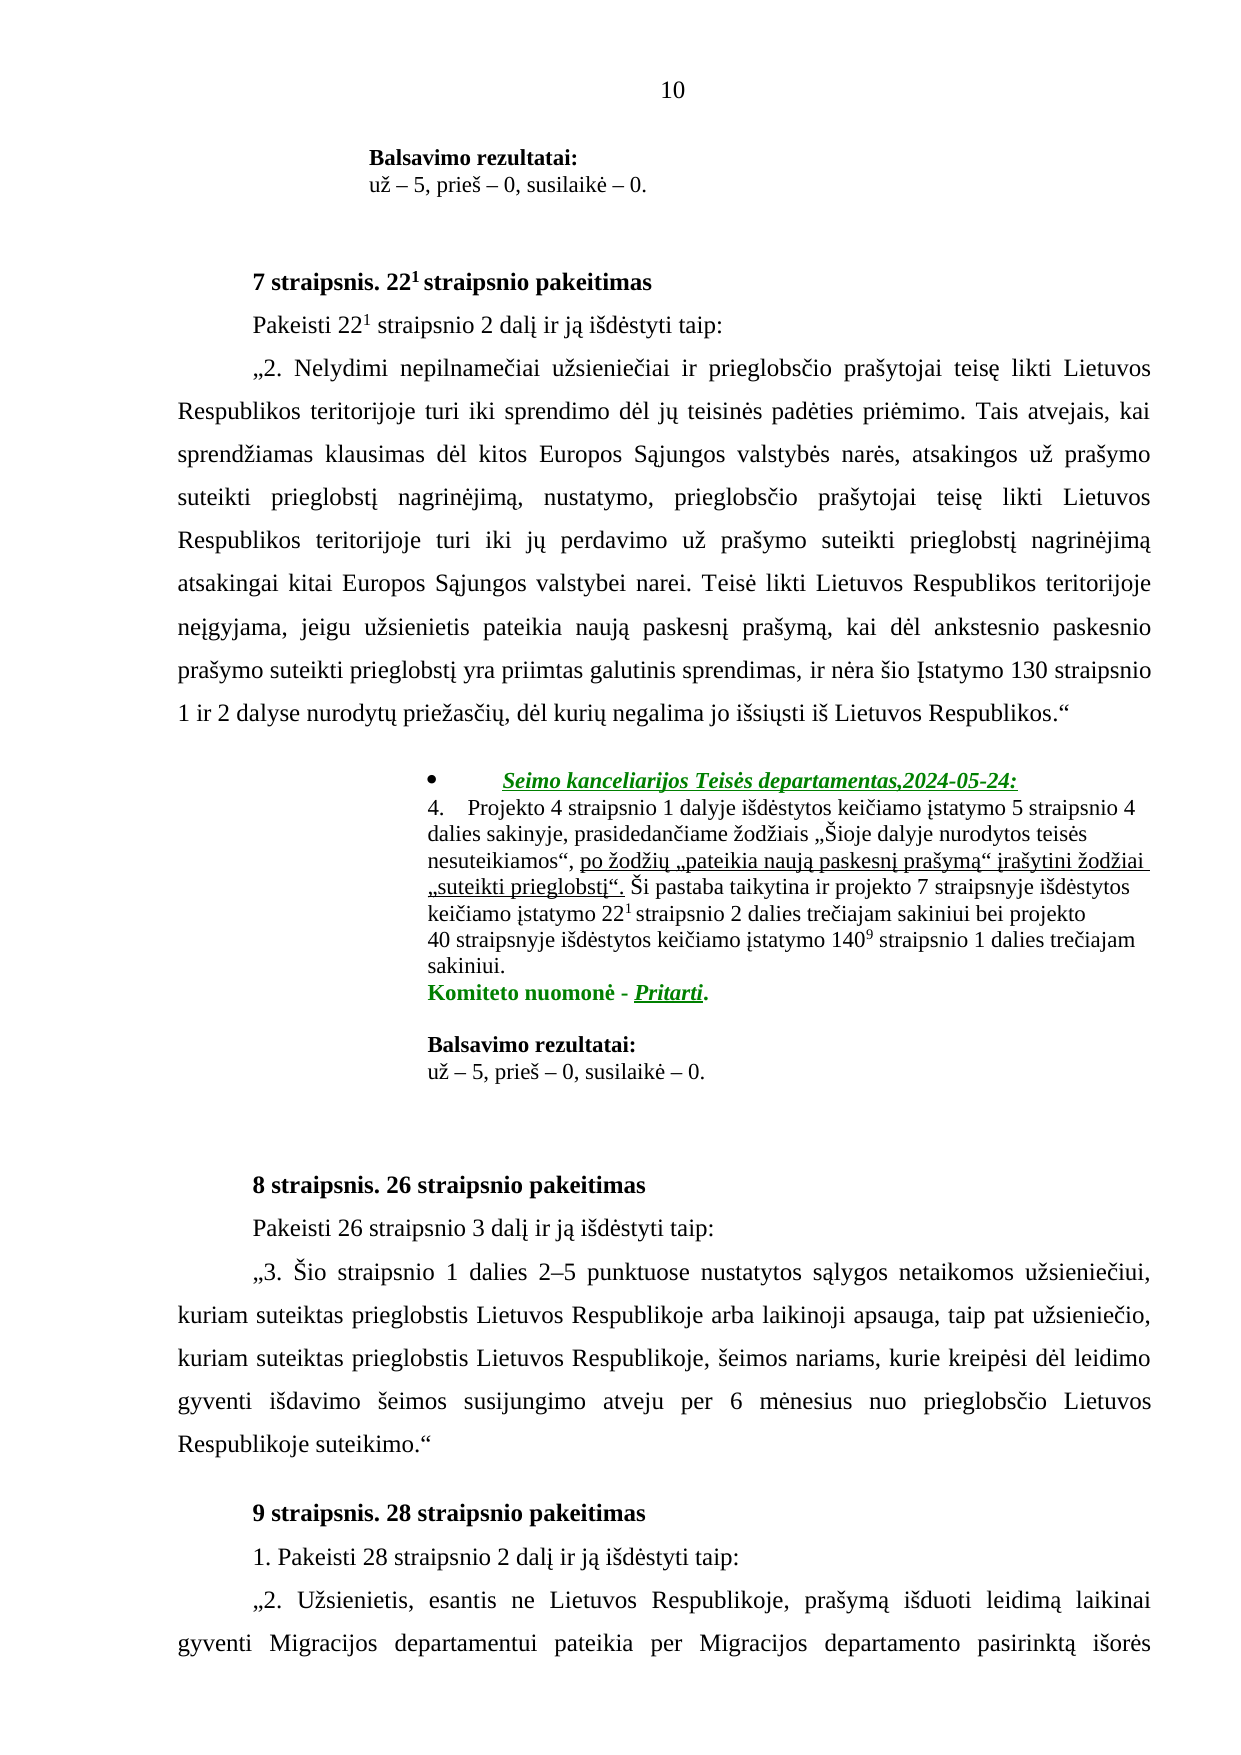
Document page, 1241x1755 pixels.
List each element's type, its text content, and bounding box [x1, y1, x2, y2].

text Balsavimo rezultatai: [369, 144, 1152, 171]
text 9 straipsnis. 28 straipsnio pakeitimas [177, 1498, 1152, 1527]
text „2. Nelydimi nepilnamečiai užsieniečiai ir prieglobsčio prašytojai teisę likti Lietuvos Respublikos teritorijoje turi iki sprendimo dėl jų teisinės padėties priėmimo. Tais atvejais, kai sprendžiamas klausimas dėl kitos Europos Sąjungos valstybės narės, atsakingos už prašymo suteikti prieglobstį nagrinėjimą, nustatymo, prieglobsčio prašytojai teisę likti Lietuvos Respublikos teritorijoje turi iki jų perdavimo už prašymo suteikti prieglobstį nagrinėjimą atsakingai kitai Europos Sąjungos valstybei narei. Teisė likti Lietuvos Respublikos teritorijoje neįgyjama, jeigu užsienietis pateikia naują paskesnį prašymą, kai dėl ankstesnio paskesnio prašymo suteikti prieglobstį yra priimtas galutinis sprendimas, ir nėra šio Įstatymo 130 straipsnio 1 ir 2 dalyse nurodytų priežasčių, dėl kurių negalima jo išsiųsti iš Lietuvos Respublikos.“ [177, 353, 1152, 727]
list 4. Projekto 4 straipsnio 1 dalyje išdėstytos keičiamo įstatymo 5 straipsnio 4 dalies sakinyje, prasidedančiame žodžiais „Šioje dalyje nurodytos teisės nesuteikiamos“, po žodžių „pateikia naują paskesnį prašymą“ įrašytini žodžiai „suteikti prieglobstį“. Ši pastaba taikytina ir projekto 7 straipsnyje išdėstytos keičiamo įstatymo 221 straipsnio 2 dalies trečiajam sakiniui bei projekto 40 straipsnyje išdėstytos keičiamo įstatymo 1409 straipsnio 1 dalies trečiajam sakiniui. [427, 794, 1152, 979]
text Komiteto nuomonė - Pritarti. [427, 979, 1152, 1005]
text „3. Šio straipsnio 1 dalies 2–5 punktuose nustatytos sąlygos netaikomos užsieniečiui, kuriam suteiktas prieglobstis Lietuvos Respublikoje arba laikinoji apsauga, taip pat užsieniečio, kuriam suteiktas prieglobstis Lietuvos Respublikoje, šeimos nariams, kurie kreipėsi dėl leidimo gyventi išdavimo šeimos susijungimo atveju per 6 mėnesius nuo prieglobsčio Lietuvos Respublikoje suteikimo.“ [177, 1257, 1152, 1458]
text Pakeisti 26 straipsnio 3 dalį ir ją išdėstyti taip: [177, 1213, 1152, 1242]
text 8 straipsnis. 26 straipsnio pakeitimas [177, 1170, 1152, 1199]
text Pakeisti 221 straipsnio 2 dalį ir ją išdėstyti taip: [177, 310, 1152, 338]
text 7 straipsnis. 221 straipsnio pakeitimas [177, 267, 1152, 295]
text už – 5, prieš – 0, susilaikė – 0. [427, 1058, 1152, 1084]
text už – 5, prieš – 0, susilaikė – 0. [369, 171, 1152, 197]
text „2. Užsienietis, esantis ne Lietuvos Respublikoje, prašymą išduoti leidimą laikinai gyventi Migracijos departamentui pateikia per Migracijos departamento pasirinktą išorės [177, 1585, 1152, 1657]
text 1. Pakeisti 28 straipsnio 2 dalį ir ją išdėstyti taip: [177, 1542, 1152, 1570]
list Seimo kanceliarijos Teisės departamentas,2024-05-24: [427, 767, 1152, 794]
text Balsavimo rezultatai: [427, 1031, 1152, 1058]
